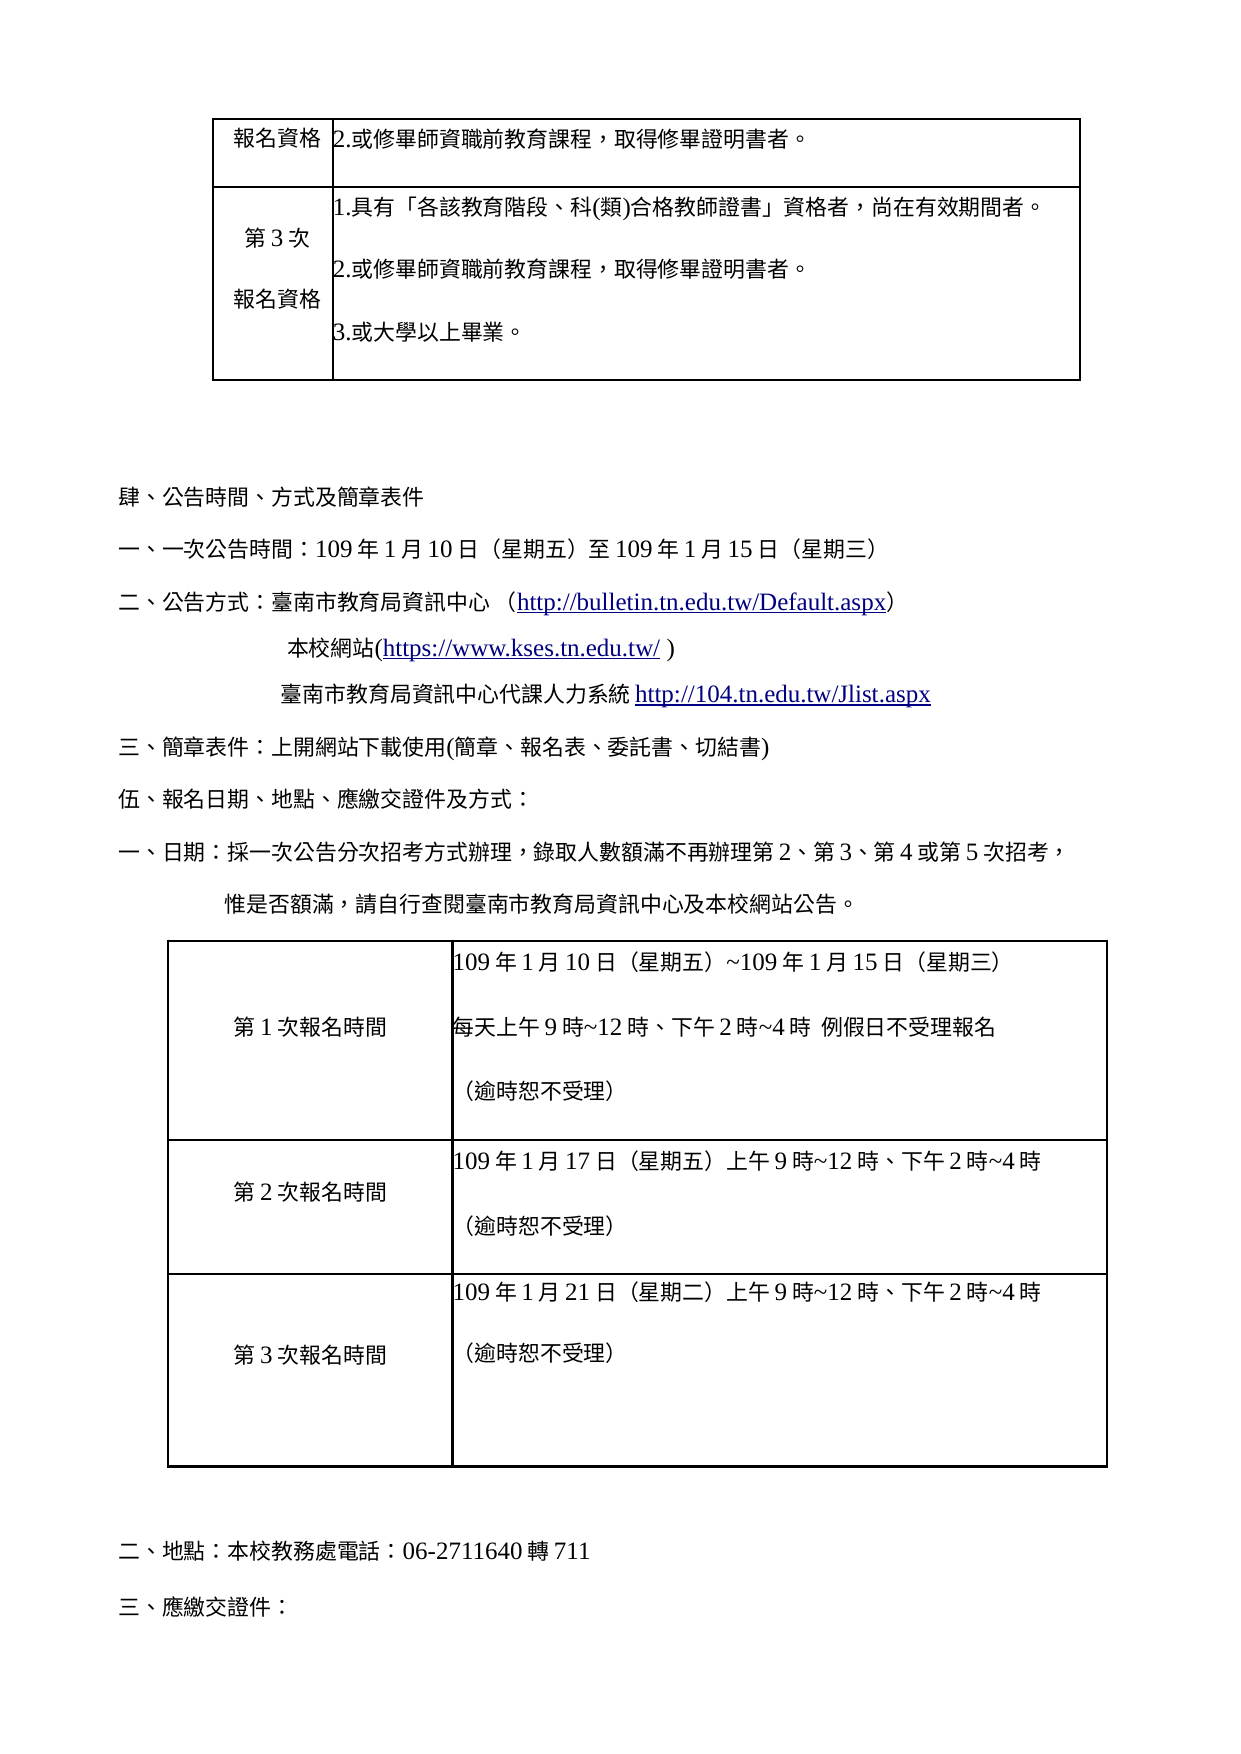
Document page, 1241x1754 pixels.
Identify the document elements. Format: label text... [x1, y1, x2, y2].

text 一、一次公告時間：109年1月10日（星期五）至109年1月15日（星期三） [118, 532, 1122, 564]
text 三、簡章表件：上開網站下載使用(簡章、報名表、委託書、切結書) [118, 729, 1122, 761]
text 三、應繳交證件： [118, 1580, 1122, 1622]
table_cell 2.或修畢師資職前教育課程，取得修畢證明書者。 [334, 120, 1079, 186]
text 肆、公告時間、方式及簡章表件 [118, 479, 1122, 511]
table_cell 第3次 報名資格 [214, 188, 332, 379]
text 本校網站(https://www.kses.tn.edu.tw/ ) [118, 631, 1122, 662]
table_cell 第3次報名時間 [169, 1275, 451, 1465]
text 惟是否額滿，請自行查閱臺南市教育局資訊中心及本校網站公告。 [118, 887, 1122, 919]
text 二、地點：本校教務處電話：06-2711640轉711 [118, 1524, 1122, 1565]
text 臺南市教育局資訊中心代課人力系統http://104.tn.edu.tw/Jlist.aspx [118, 677, 1122, 709]
text 伍、報名日期、地點、應繳交證件及方式： [118, 782, 1122, 814]
table_cell 1.具有「各該教育階段、科(類)合格教師證書」資格者，尚在有效期間者。 2.或修畢師資職前教育課程，取得修畢證明書者。 3.或大學以上畢業。 [334, 188, 1079, 379]
table_cell 報名資格 [214, 120, 332, 186]
table_cell 109年1月21日（星期二）上午9時~12時、下午2時~4時 （逾時恕不受理） [454, 1275, 1106, 1465]
text 一、日期：採一次公告分次招考方式辦理，錄取人數額滿不再辦理第2、第3、第4或第5次招考， [118, 834, 1122, 866]
table_cell 109年1月17日（星期五）上午9時~12時、下午2時~4時 （逾時恕不受理） [454, 1141, 1106, 1273]
table_header 第1次報名時間 [169, 942, 451, 1138]
table_cell 第2次報名時間 [169, 1141, 451, 1273]
text 二、公告方式：臺南市教育局資訊中心 （http://bulletin.tn.edu.tw/Default.aspx） [118, 584, 1122, 616]
table_header 109年1月10日（星期五）~109年1月15日（星期三） 每天上午9時~12時、下午2時~4時 例假日不受理報名 （逾時恕不受理） [454, 942, 1106, 1138]
